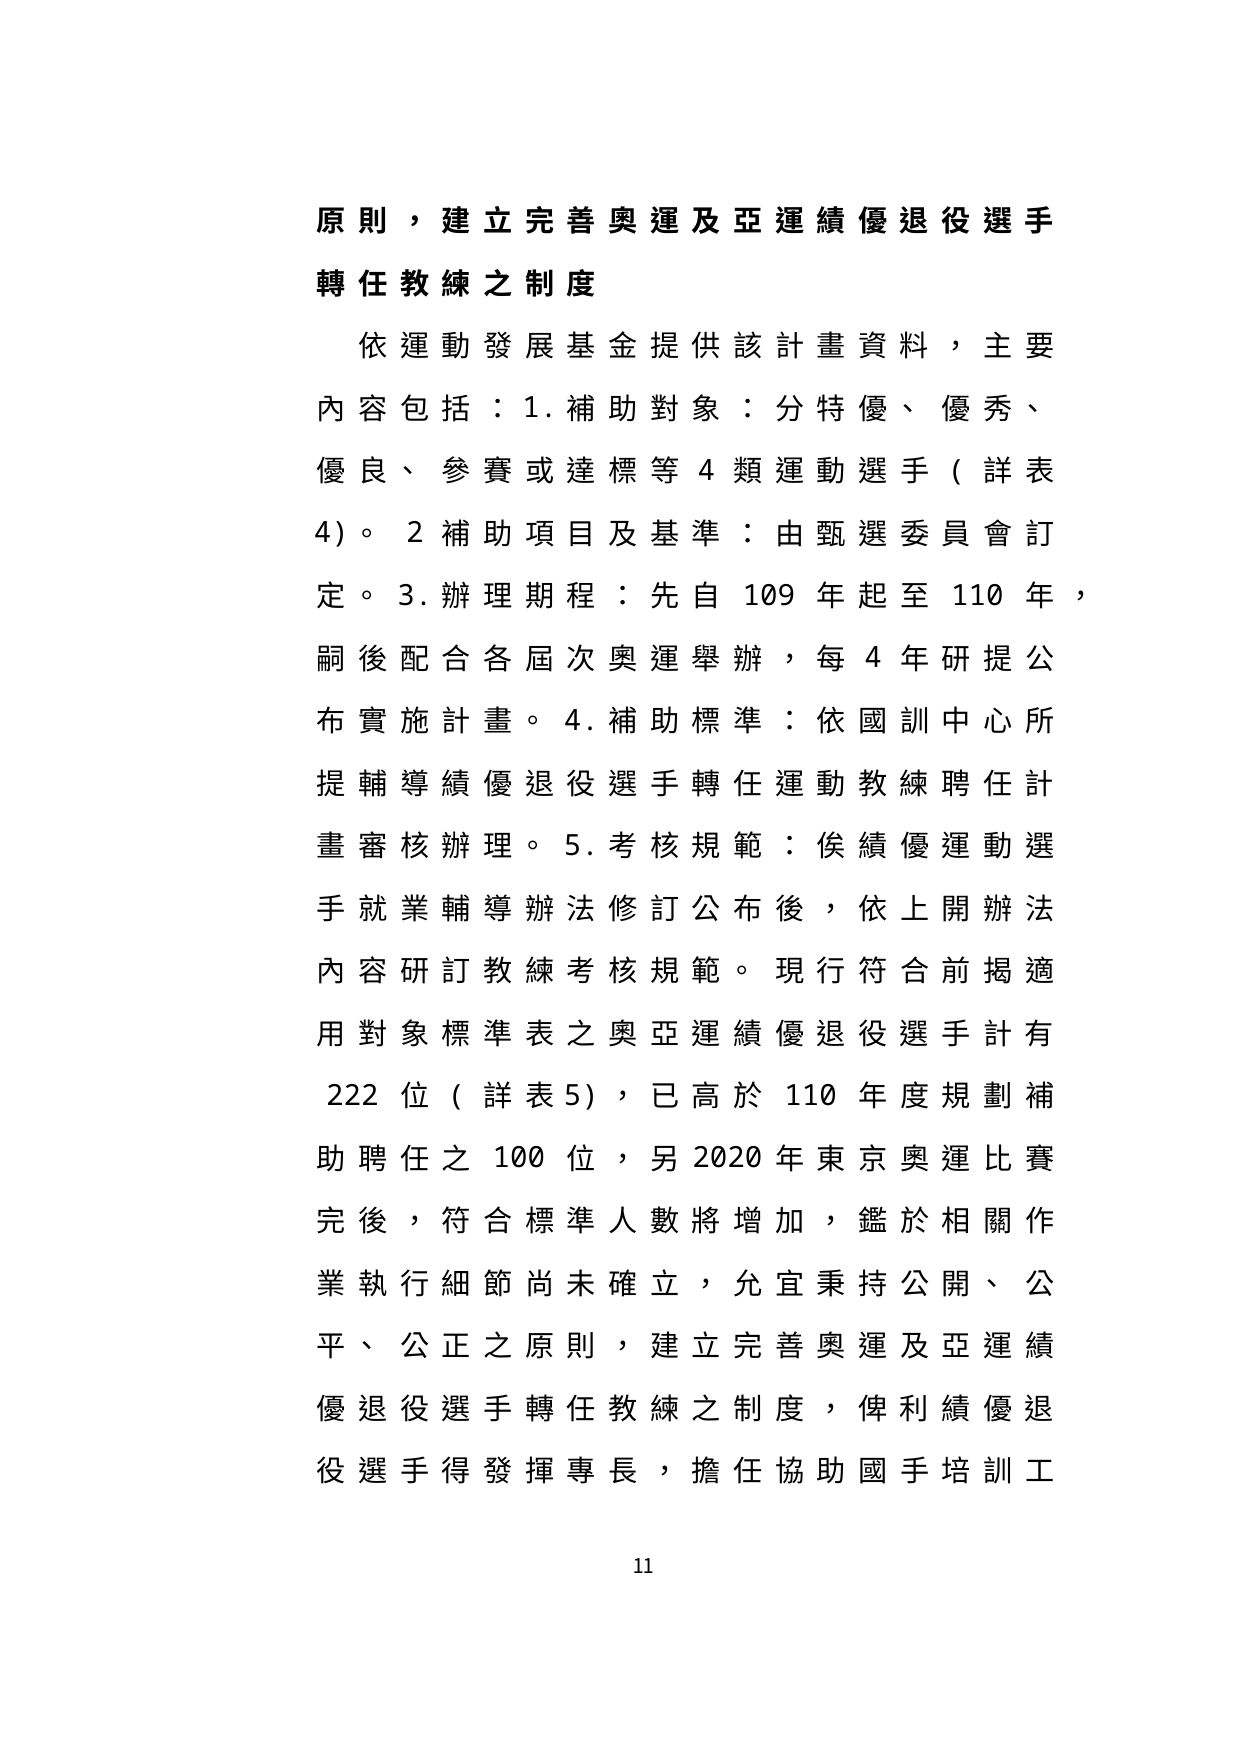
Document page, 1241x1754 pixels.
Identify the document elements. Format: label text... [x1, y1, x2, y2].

text 依運動發展基金提供該計畫資料，主要內容包括：1.補助對象：分特優、優秀、優良、參賽或達標等4類運動選手(詳表4)。2補助項目及基準：由甄選委員會訂定。3.辦理期程：先自109年起至110年，嗣後配合各屆次奧運舉辦，每4年研提公布實施計畫。4.補助標準：依國訓中心所提輔導績優退役選手轉任運動教練聘任計畫審核辦理。5.考核規範：俟績優運動選手就業輔導辦法修訂公布後，依上開辦法內容研訂教練考核規範。現行符合前揭適用對象標準表之奧亞運績優退役選手計有222位(詳表5)，已高於110年度規劃補助聘任之100位，另2020年東京奧運比賽完後，符合標準人數將增加，鑑於相關作業執行細節尚未確立，允宜秉持公開、公平、公正之原則，建立完善奧運及亞運績優退役選手轉任教練之制度，俾利績優退役選手得發揮專長，擔任協助國手培訓工作。 [274, 302, 1060, 1490]
text 原則，建立完善奧運及亞運績優退役選手轉任教練之制度 [244, 177, 1060, 302]
